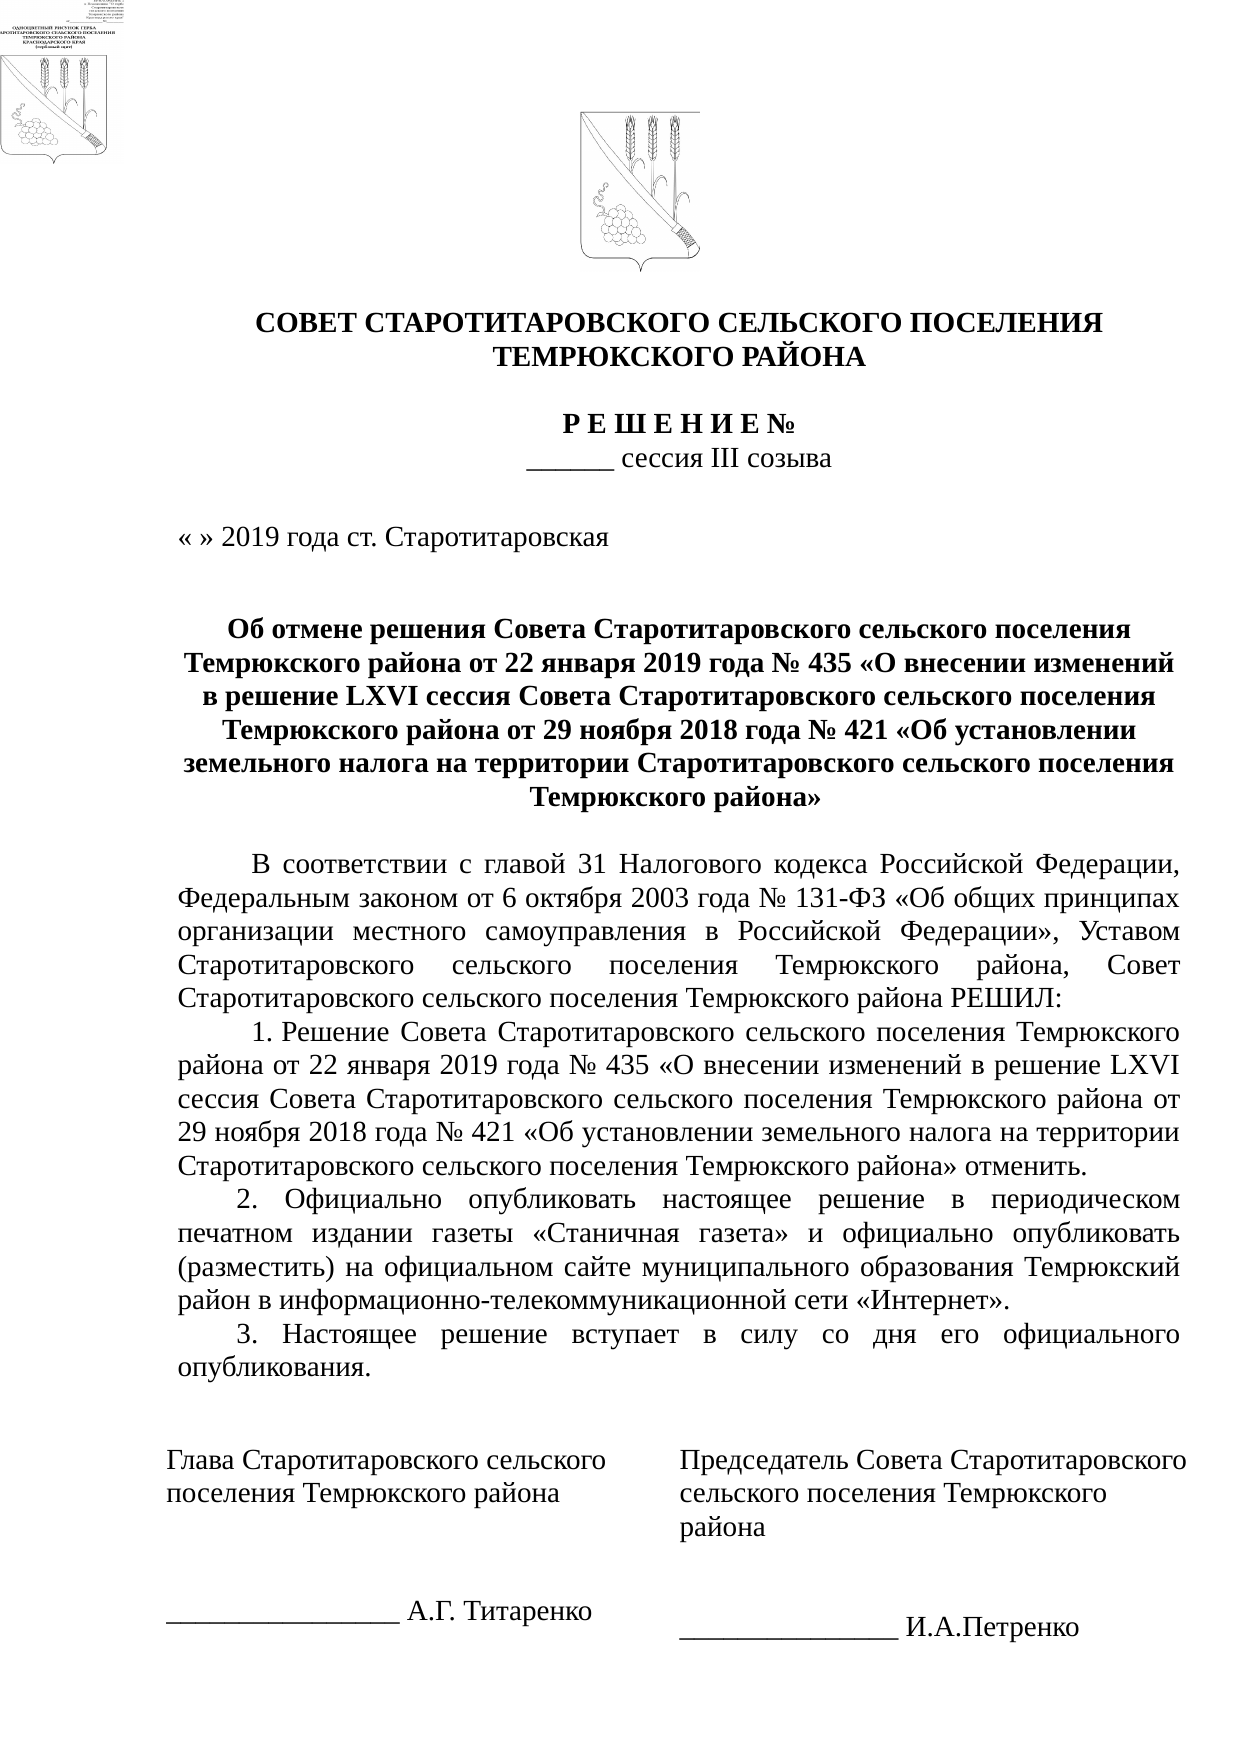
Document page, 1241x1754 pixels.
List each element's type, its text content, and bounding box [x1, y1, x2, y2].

text 3. Настоящее решение вступает в силу со дня его официального опубликования. [177, 1316, 1181, 1383]
text « » 2019 года ст. Старотитаровская [177, 519, 1181, 553]
text СОВЕТ СТАРОТИТАРОВСКОГО СЕЛЬСКОГО ПОСЕЛЕНИЯ [177, 306, 1181, 339]
picture [579, 111, 700, 272]
table_header Председатель Совета Старотитаровского сельского поселения Темрюкского района _______________ И.А.Петренко [678, 1442, 1192, 1643]
text ТЕМРЮКСКОГО РАЙОНА [177, 339, 1181, 373]
picture [0, 0, 124, 164]
table_header Глава Старотитаровского сельского поселения Темрюкского района ________________ А.Г. Титаренко [165, 1442, 678, 1643]
text Р Е Ш Е Н И Е № [177, 406, 1181, 440]
text 2. Официально опубликовать настоящее решение в периодическом печатном издании газеты «Станичная газета» и официально опубликовать (разместить) на официальном сайте муниципального образования Темрюкский район в информационно-телекоммуникационной сети «Интернет». [177, 1182, 1181, 1316]
text Об отмене решения Совета Старотитаровского сельского поселения Темрюкского района от 22 января 2019 года № 435 «О внесении изменений в решение LXVI сессия Совета Старотитаровского сельского поселения Темрюкского района от 29 ноября 2018 года № 421 «Об установлении земельного налога на территории Старотитаровского сельского поселения Темрюкского района» [177, 611, 1181, 813]
text ______ сессия III созыва [177, 440, 1181, 473]
text 1. Решение Совета Старотитаровского сельского поселения Темрюкского района от 22 января 2019 года № 435 «О внесении изменений в решение LXVI сессия Совета Старотитаровского сельского поселения Темрюкского района от 29 ноября 2018 года № 421 «Об установлении земельного налога на территории Старотитаровского сельского поселения Темрюкского района» отменить. [177, 1014, 1181, 1182]
text В соответствии с главой 31 Налогового кодекса Российской Федерации, Федеральным законом от 6 октября 2003 года № 131-ФЗ «Об общих принципах организации местного самоуправления в Российской Федерации», Уставом Старотитаровского сельского поселения Темрюкского района, Совет Старотитаровского сельского поселения Темрюкского района РЕШИЛ: [177, 846, 1181, 1014]
